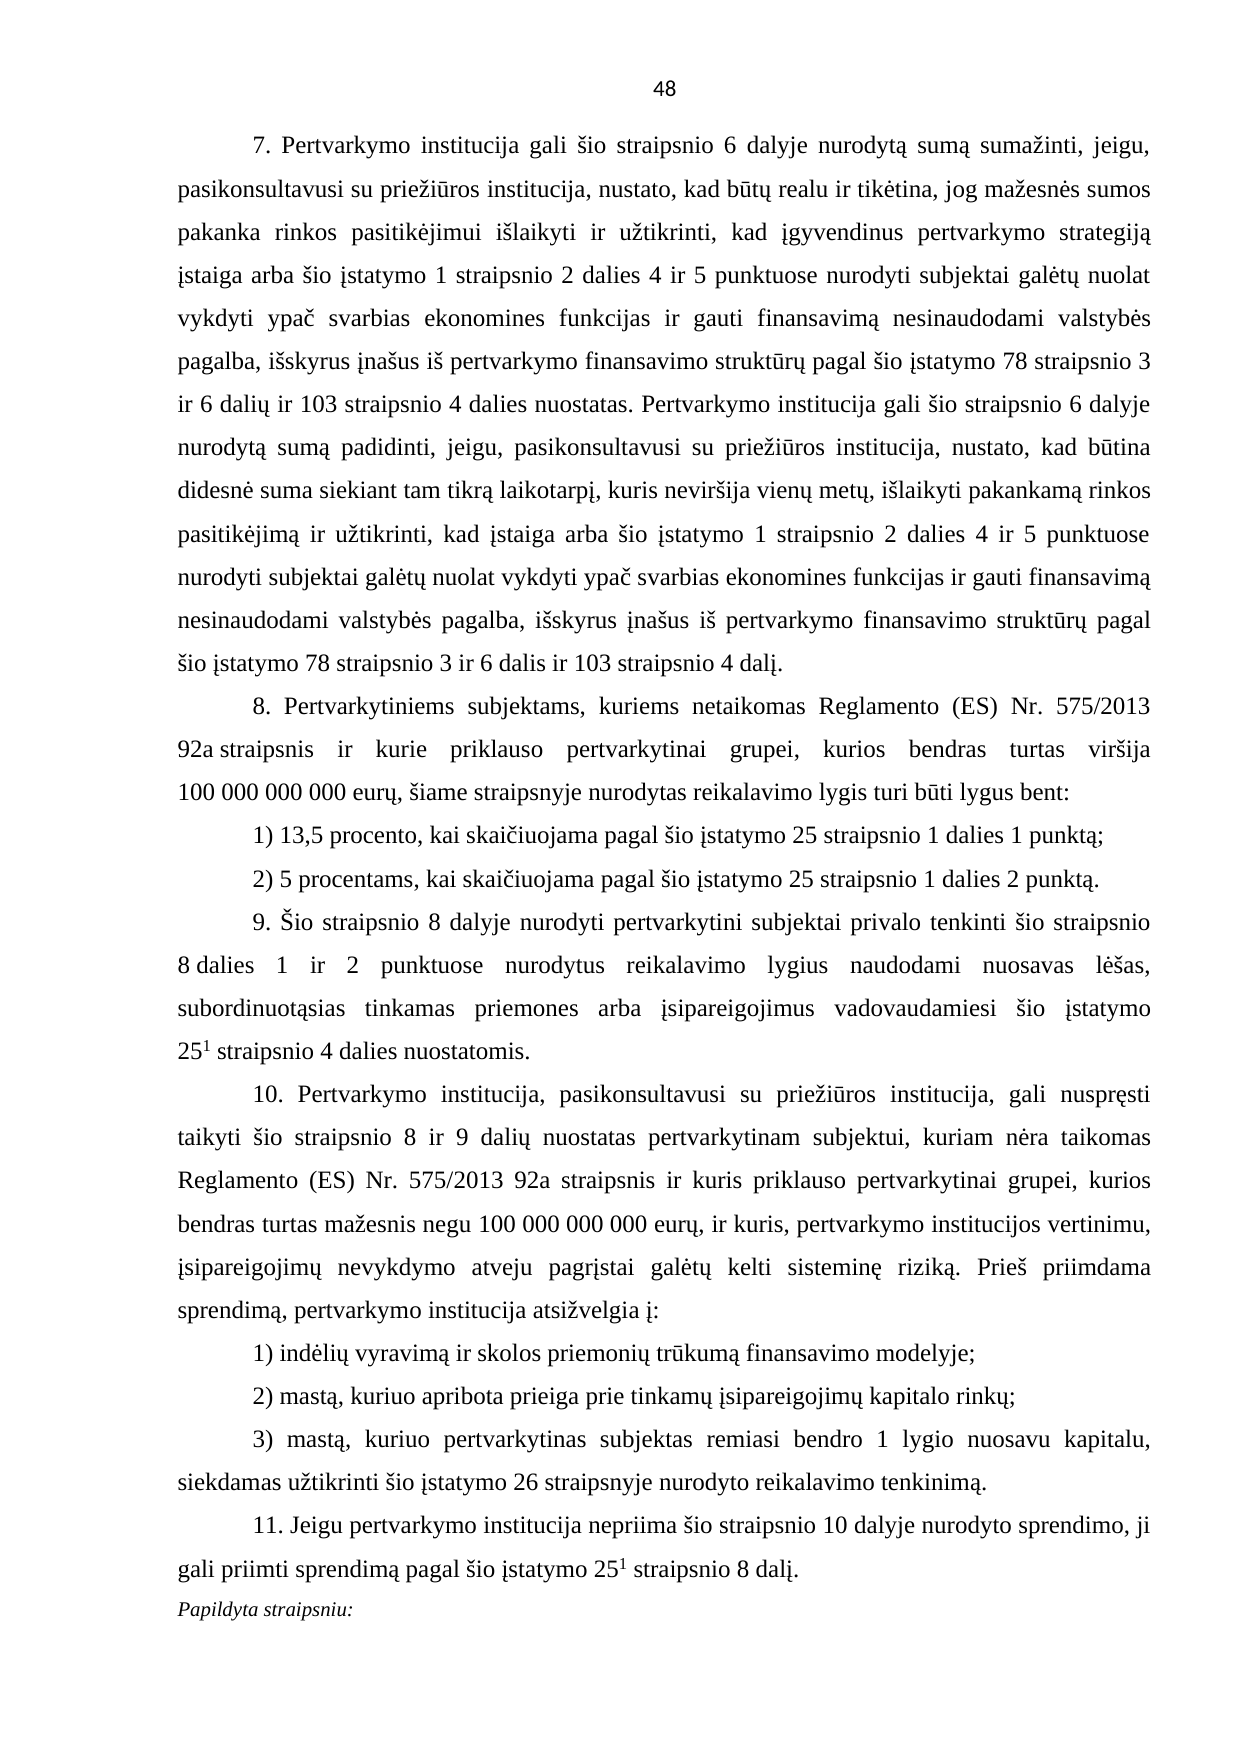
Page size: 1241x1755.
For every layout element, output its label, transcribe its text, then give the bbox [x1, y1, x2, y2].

text 3) mastą, kuriuo pertvarkytinas subjektas remiasi bendro 1 lygio nuosavu kapitalu, siekdamas užtikrinti šio įstatymo 26 straipsnyje nurodyto reikalavimo tenkinimą. [177, 1424, 1152, 1496]
text 11. Jeigu pertvarkymo institucija nepriima šio straipsnio 10 dalyje nurodyto sprendimo, ji gali priimti sprendimą pagal šio įstatymo 251 straipsnio 8 dalį. [177, 1511, 1152, 1582]
text 2) mastą, kuriuo apribota prieiga prie tinkamų įsipareigojimų kapitalo rinkų; [177, 1381, 1152, 1410]
text 10. Pertvarkymo institucija, pasikonsultavusi su priežiūros institucija, gali nuspręsti taikyti šio straipsnio 8 ir 9 dalių nuostatas pertvarkytinam subjektui, kuriam nėra taikomas Reglamento (ES) Nr. 575/2013 92a straipsnis ir kuris priklauso pertvarkytinai grupei, kurios bendras turtas mažesnis negu 100 000 000 000 eurų, ir kuris, pertvarkymo institucijos vertinimu, įsipareigojimų nevykdymo atveju pagrįstai galėtų kelti sisteminę riziką. Prieš priimdama sprendimą, pertvarkymo institucija atsižvelgia į: [177, 1079, 1152, 1324]
text 9. Šio straipsnio 8 dalyje nurodyti pertvarkytini subjektai privalo tenkinti šio straipsnio 8 dalies 1 ir 2 punktuose nurodytus reikalavimo lygius naudodami nuosavas lėšas, subordinuotąsias tinkamas priemones arba įsipareigojimus vadovaudamiesi šio įstatymo 251 straipsnio 4 dalies nuostatomis. [177, 907, 1152, 1065]
text 1) indėlių vyravimą ir skolos priemonių trūkumą finansavimo modelyje; [177, 1338, 1152, 1367]
text 1) 13,5 procento, kai skaičiuojama pagal šio įstatymo 25 straipsnio 1 dalies 1 punktą; [177, 821, 1152, 849]
text Papildyta straipsniu: [177, 1597, 1152, 1621]
text 2) 5 procentams, kai skaičiuojama pagal šio įstatymo 25 straipsnio 1 dalies 2 punktą. [177, 864, 1152, 892]
text 7. Pertvarkymo institucija gali šio straipsnio 6 dalyje nurodytą sumą sumažinti, jeigu, pasikonsultavusi su priežiūros institucija, nustato, kad būtų realu ir tikėtina, jog mažesnės sumos pakanka rinkos pasitikėjimui išlaikyti ir užtikrinti, kad įgyvendinus pertvarkymo strategiją įstaiga arba šio įstatymo 1 straipsnio 2 dalies 4 ir 5 punktuose nurodyti subjektai galėtų nuolat vykdyti ypač svarbias ekonomines funkcijas ir gauti finansavimą nesinaudodami valstybės pagalba, išskyrus įnašus iš pertvarkymo finansavimo struktūrų pagal šio įstatymo 78 straipsnio 3 ir 6 dalių ir 103 straipsnio 4 dalies nuostatas. Pertvarkymo institucija gali šio straipsnio 6 dalyje nurodytą sumą padidinti, jeigu, pasikonsultavusi su priežiūros institucija, nustato, kad būtina didesnė suma siekiant tam tikrą laikotarpį, kuris neviršija vienų metų, išlaikyti pakankamą rinkos pasitikėjimą ir užtikrinti, kad įstaiga arba šio įstatymo 1 straipsnio 2 dalies 4 ir 5 punktuose nurodyti subjektai galėtų nuolat vykdyti ypač svarbias ekonomines funkcijas ir gauti finansavimą nesinaudodami valstybės pagalba, išskyrus įnašus iš pertvarkymo finansavimo struktūrų pagal šio įstatymo 78 straipsnio 3 ir 6 dalis ir 103 straipsnio 4 dalį. [177, 131, 1152, 677]
text 8. Pertvarkytiniems subjektams, kuriems netaikomas Reglamento (ES) Nr. 575/2013 92a straipsnis ir kurie priklauso pertvarkytinai grupei, kurios bendras turtas viršija 100 000 000 000 eurų, šiame straipsnyje nurodytas reikalavimo lygis turi būti lygus bent: [177, 691, 1152, 806]
